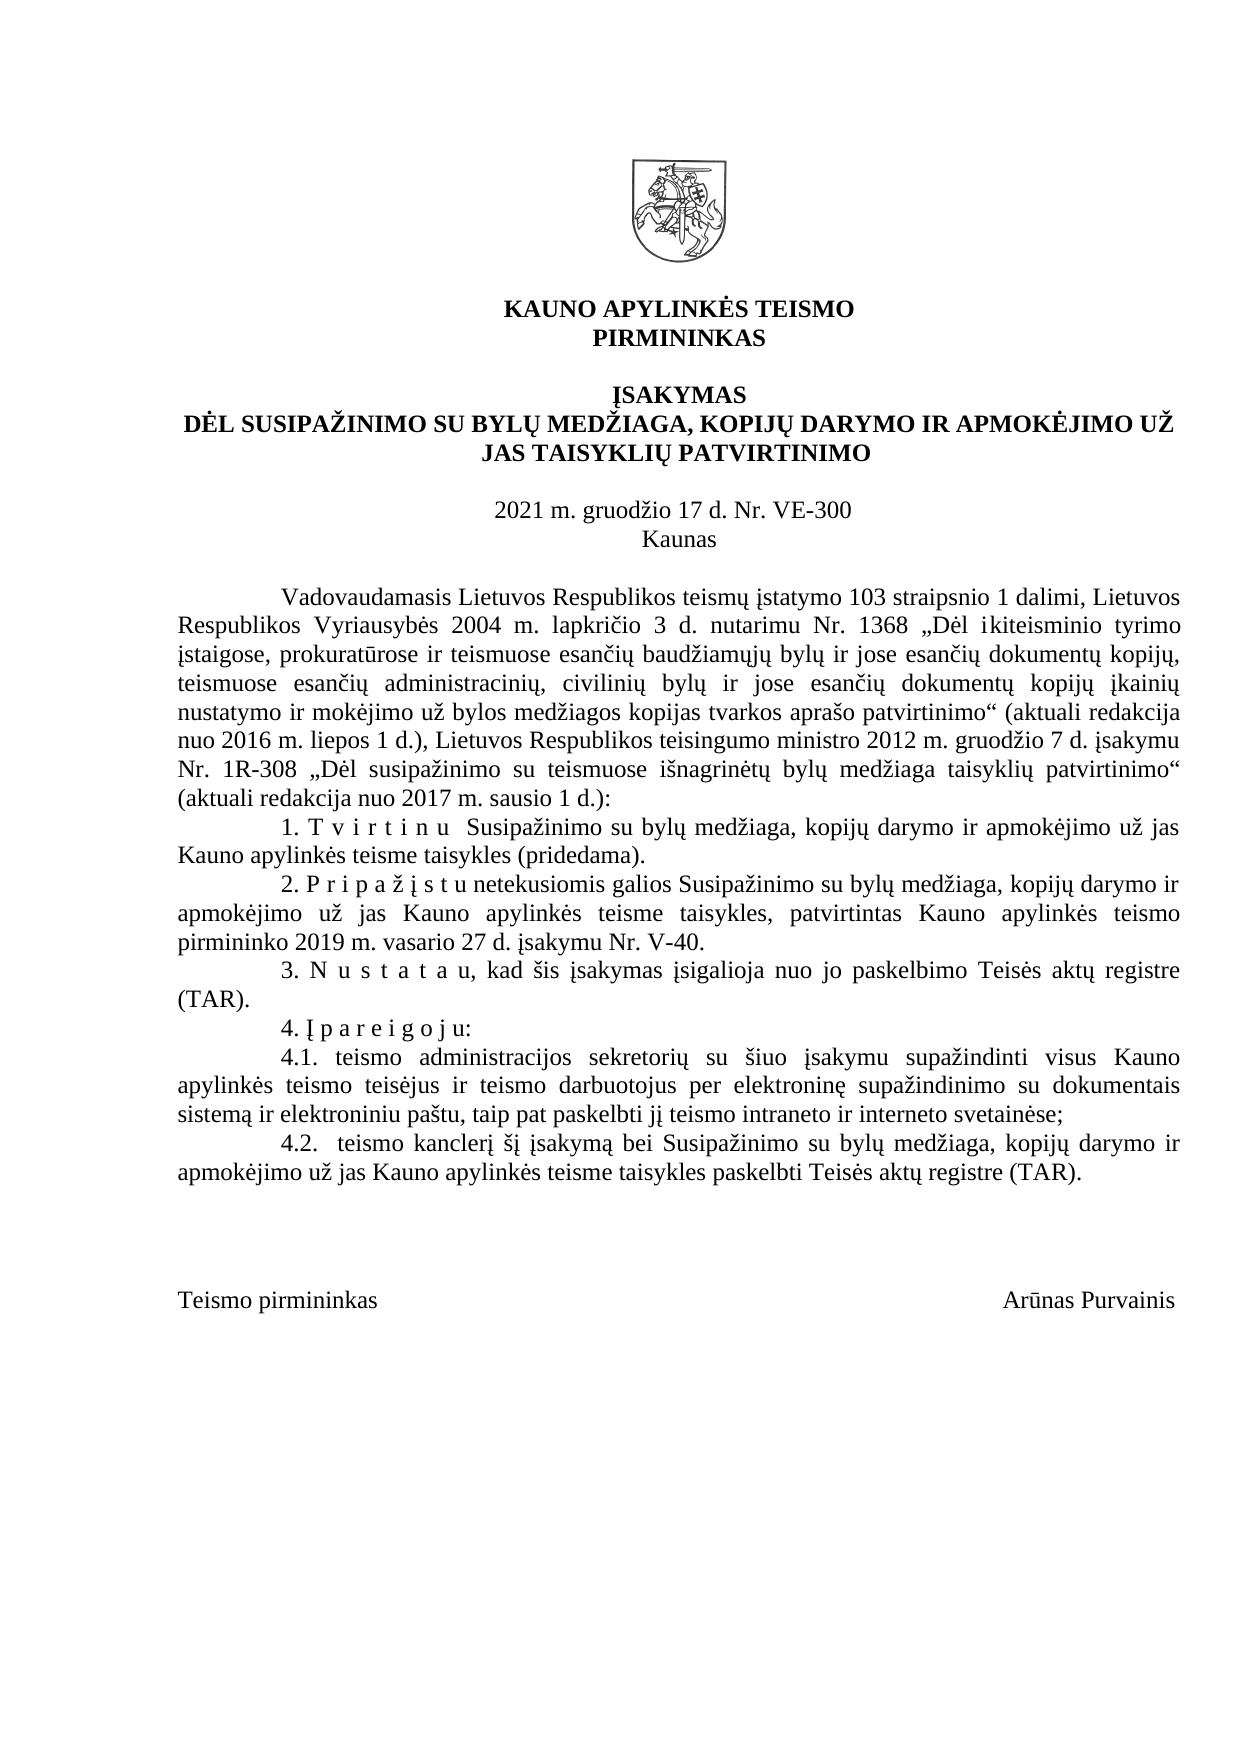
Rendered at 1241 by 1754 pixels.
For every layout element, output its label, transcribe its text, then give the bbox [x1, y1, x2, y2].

text Kaunas [177, 524, 1181, 553]
text 1. T v i r t i n u Susipažinimo su bylų medžiaga, kopijų darymo ir apmokėjimo už jas Kauno apylinkės teisme taisykles (pridedama). [177, 812, 1181, 869]
text 2. P r i p a ž į s t u netekusiomis galios Susipažinimo su bylų medžiaga, kopijų darymo ir apmokėjimo už jas Kauno apylinkės teisme taisykles, patvirtintas Kauno apylinkės teismo pirmininko 2019 m. vasario 27 d. įsakymu Nr. V-40. [177, 869, 1181, 956]
text Vadovaudamasis Lietuvos Respublikos teismų įstatymo 103 straipsnio 1 dalimi, Lietuvos Respublikos Vyriausybės 2004 m. lapkričio 3 d. nutarimu Nr. 1368 „Dėl ikiteisminio tyrimo įstaigose, prokuratūrose ir teismuose esančių baudžiamųjų bylų ir jose esančių dokumentų kopijų, teismuose esančių administracinių, civilinių bylų ir jose esančių dokumentų kopijų įkainių nustatymo ir mokėjimo už bylos medžiagos kopijas tvarkos aprašo patvirtinimo“ (aktuali redakcija nuo 2016 m. liepos 1 d.), Lietuvos Respublikos teisingumo ministro 2012 m. gruodžio 7 d. įsakymu Nr. 1R-308 „Dėl susipažinimo su teismuose išnagrinėtų bylų medžiaga taisyklių patvirtinimo“ (aktuali redakcija nuo 2017 m. sausio 1 d.): [177, 582, 1181, 812]
text Dėl susipažinimo su bylų medžiaga, kopijų darymo ir apmokėjimo už jas taisyklių patvirtinimo [177, 409, 1181, 467]
text 4.2. teismo kanclerį šį įsakymą bei Susipažinimo su bylų medžiaga, kopijų darymo ir apmokėjimo už jas Kauno apylinkės teisme taisykles paskelbti Teisės aktų registre (TAR). [177, 1128, 1181, 1186]
text KAUNO APYLINKĖS TEISMO [177, 294, 1181, 323]
text Teismo pirmininkas Arūnas Purvainis [177, 1285, 1181, 1313]
text 3. N u s t a t a u, kad šis įsakymas įsigalioja nuo jo paskelbimo Teisės aktų registre (TAR). [177, 956, 1181, 1013]
text 4. Į p a r e i g o j u: [177, 1013, 1181, 1042]
text 4.1. teismo administracijos sekretorių su šiuo įsakymu supažindinti visus Kauno apylinkės teismo teisėjus ir teismo darbuotojus per elektroninę supažindinimo su dokumentais sistemą ir elektroniniu paštu, taip pat paskelbti jį teismo intraneto ir interneto svetainėse; [177, 1042, 1181, 1128]
text ĮSAKYMAS [177, 381, 1181, 409]
text 2021 m. gruodžio 17 d. Nr. VE-300 [177, 496, 1181, 524]
text PIRMININKAS [177, 323, 1181, 352]
